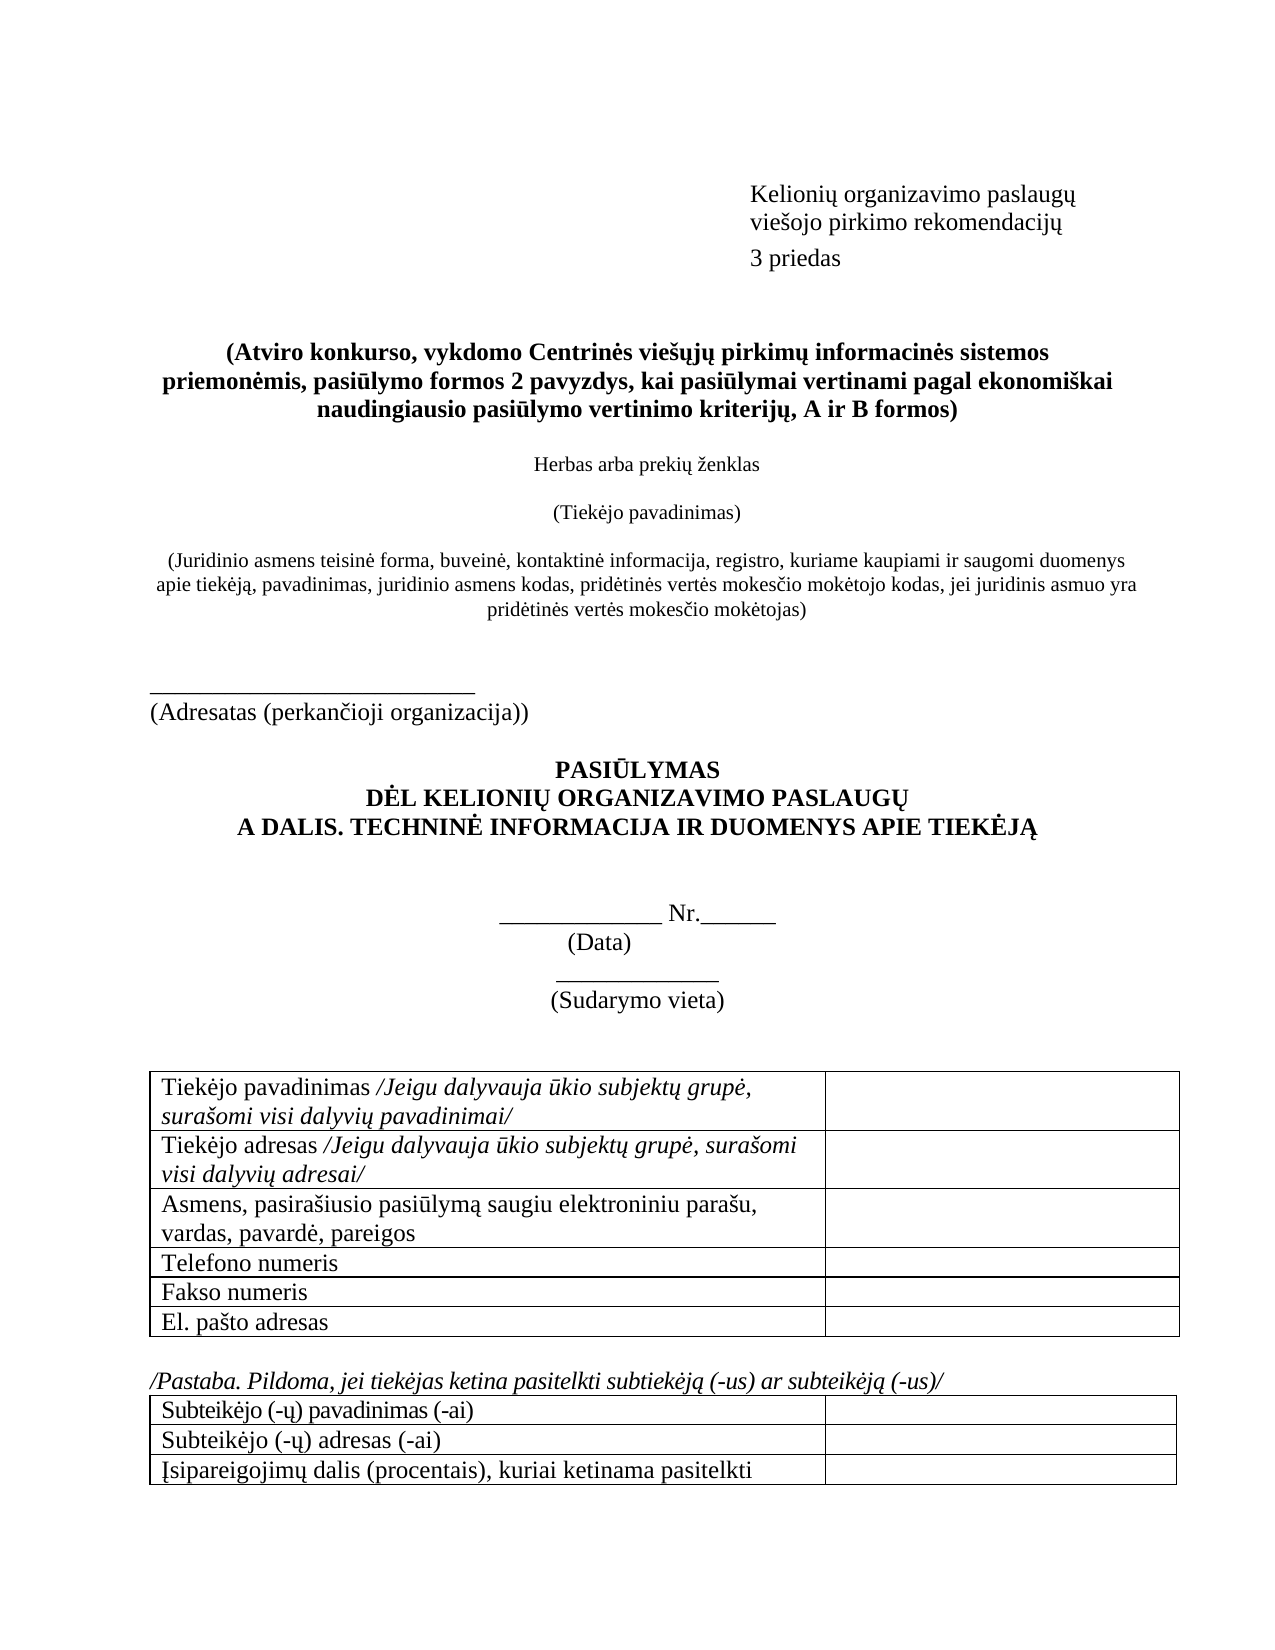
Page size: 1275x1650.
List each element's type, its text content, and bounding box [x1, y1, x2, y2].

text /Pastaba. Pildoma, jei tiekėjas ketina pasitelkti subtiekėją (-us) ar subteikėją (-us)/ [150, 1366, 1125, 1394]
text (Juridinio asmens teisinė forma, buveinė, kontaktinė informacija, registro, kuriame kaupiami ir saugomi duomenys apie tiekėją, pavadinimas, juridinio asmens kodas, pridėtinės vertės mokesčio mokėtojo kodas, jei juridinis asmuo yra pridėtinės vertės mokesčio mokėtojas) [150, 548, 1143, 621]
text Kelionių organizavimo paslaugų viešojo pirkimo rekomendacijų [750, 179, 1125, 236]
table_cell [826, 1131, 1179, 1188]
text (Adresatas (perkančioji organizacija)) [150, 697, 1125, 726]
table_cell El. pašto adresas [151, 1307, 825, 1336]
text _____________ [150, 956, 1125, 985]
table_header [826, 1072, 1179, 1129]
text (Sudarymo vieta) [150, 985, 1125, 1013]
table_header [826, 1396, 1176, 1424]
table_cell [826, 1425, 1176, 1454]
table_cell [826, 1248, 1179, 1276]
text A DALIS. TECHNINĖ INFORMACIJA IR DUOMENYS APIE TIEKĖJĄ [150, 812, 1125, 841]
table_header Subteikėjo (-ų) pavadinimas (-ai) [151, 1396, 825, 1424]
text _____________ Nr.______ [150, 898, 1125, 927]
table_cell [826, 1278, 1179, 1306]
table_cell Įsipareigojimų dalis (procentais), kuriai ketinama pasitelkti [151, 1455, 825, 1484]
text __________________________ [150, 668, 1125, 697]
text Herbas arba prekių ženklas [150, 452, 1143, 476]
table_cell Telefono numeris [151, 1248, 825, 1276]
table_cell Asmens, pasirašiusio pasiūlymą saugiu elektroniniu parašu, vardas, pavardė, pareigos [151, 1189, 825, 1247]
table_header Tiekėjo pavadinimas /Jeigu dalyvauja ūkio subjektų grupė, surašomi visi dalyvių pavadinimai/ [151, 1072, 825, 1129]
table_cell [826, 1455, 1176, 1484]
table_cell Fakso numeris [151, 1278, 825, 1306]
text (Tiekėjo pavadinimas) [150, 500, 1143, 524]
table_cell Subteikėjo (-ų) adresas (-ai) [151, 1425, 825, 1454]
text DĖL KELIONIŲ ORGANIZAVIMO PASLAUGŲ [150, 783, 1125, 812]
table_cell [826, 1307, 1179, 1336]
text (Data) [420, 927, 1125, 956]
text 3 priedas [150, 243, 1125, 272]
table_cell [826, 1189, 1179, 1247]
table_cell Tiekėjo adresas /Jeigu dalyvauja ūkio subjektų grupė, surašomi visi dalyvių adresai/ [151, 1131, 825, 1188]
text PASIŪLYMAS [150, 755, 1125, 783]
text (Atviro konkurso, vykdomo Centrinės viešųjų pirkimų informacinės sistemos priemonėmis, pasiūlymo formos 2 pavyzdys, kai pasiūlymai vertinami pagal ekonomiškai naudingiausio pasiūlymo vertinimo kriterijų, A ir B formos) [150, 337, 1125, 423]
